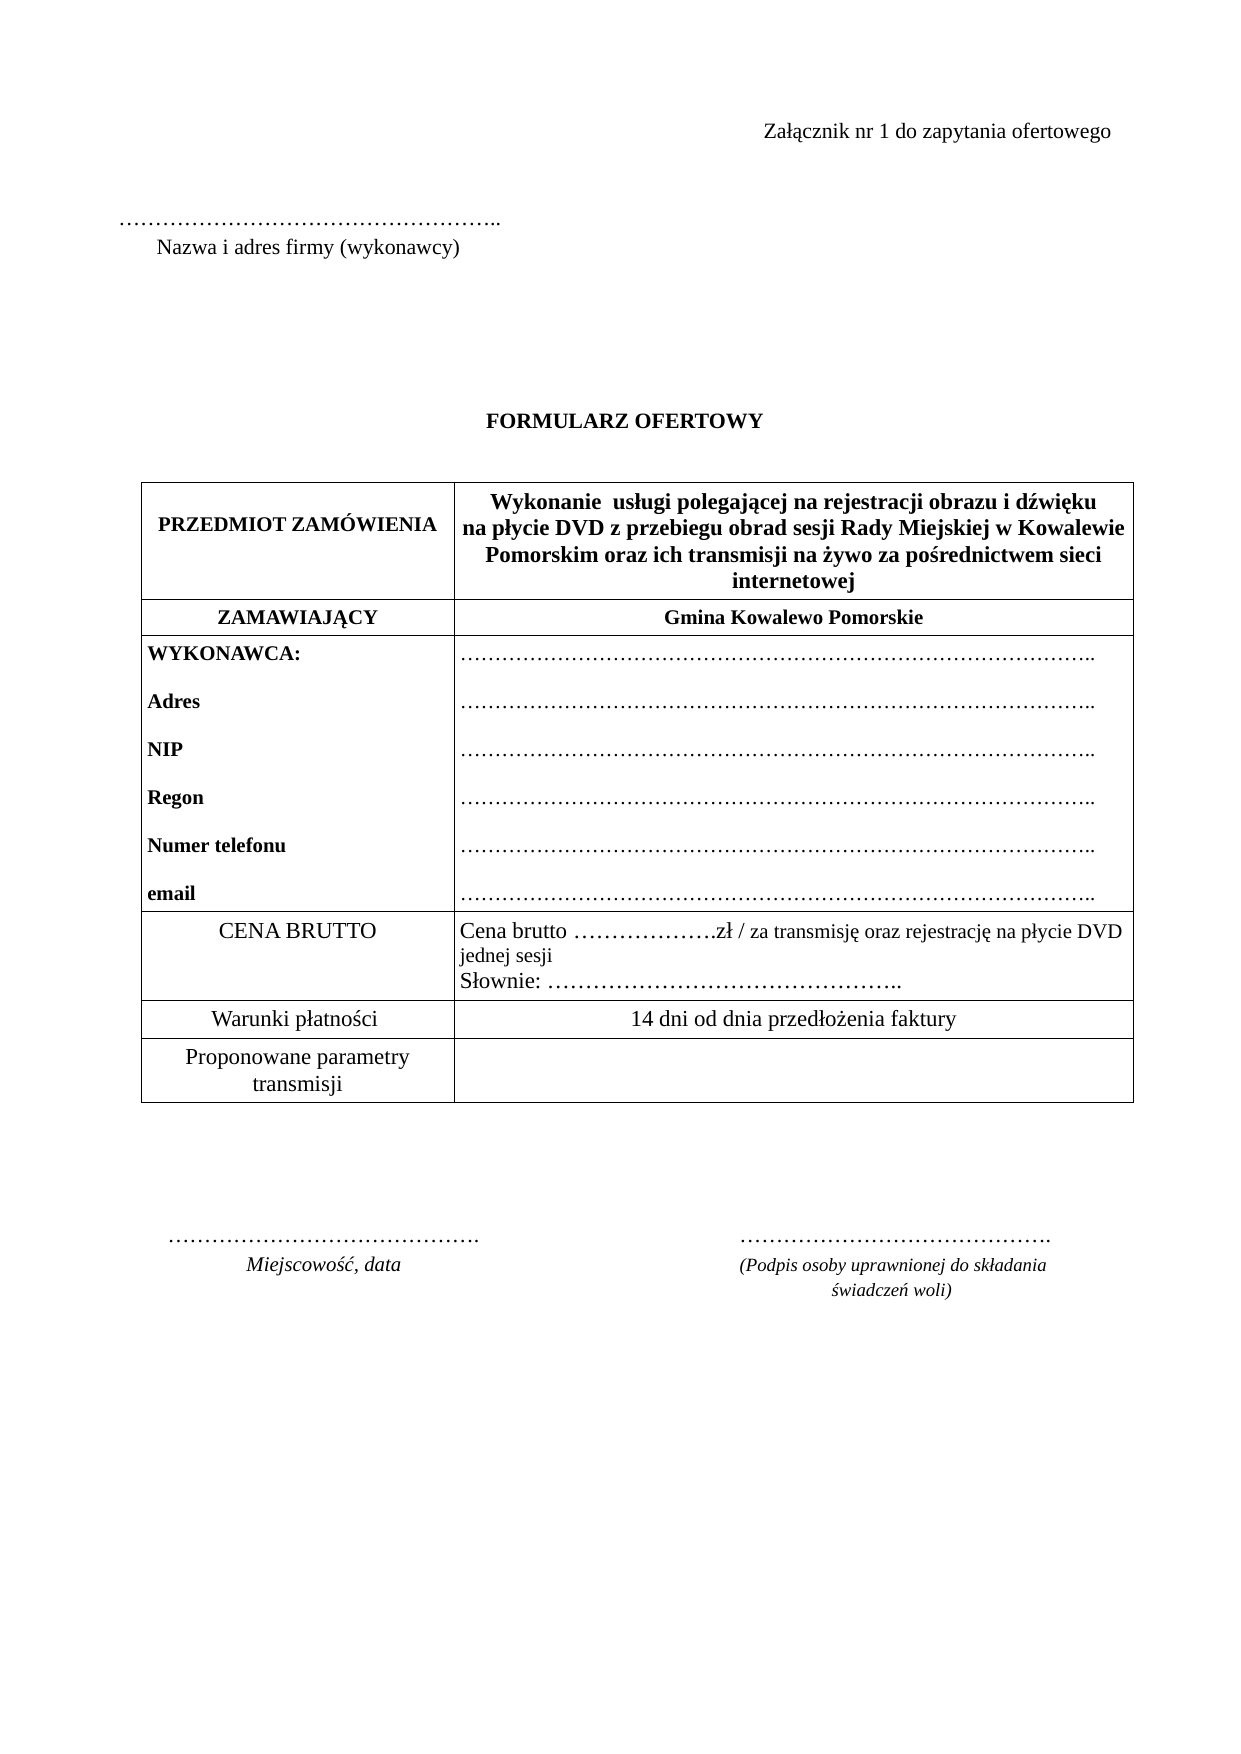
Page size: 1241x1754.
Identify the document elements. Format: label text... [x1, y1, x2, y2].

table_cell Proponowane parametry transmisji [142, 1039, 454, 1102]
table_cell 14 dni od dnia przedłożenia faktury [455, 1001, 1133, 1037]
table_cell Warunki płatności [142, 1001, 454, 1037]
list …………………………………………….. [118, 205, 1122, 230]
list ……………………………………. ……………………………………. [118, 1222, 1122, 1247]
table_cell ZAMAWIAJĄCY [142, 600, 454, 635]
text Załącznik nr 1 do zapytania ofertowego [118, 118, 1122, 143]
list FORMULARZ OFERTOWY [118, 408, 1122, 433]
table_cell Gmina Kowalewo Pomorskie [455, 600, 1133, 635]
table_header Wykonanie usługi polegającej na rejestracji obrazu i dźwięku na płycie DVD z przebiegu obrad sesji Rady Miejskiej w Kowalewie Pomorskim oraz ich transmisji na żywo za pośrednictwem sieci internetowej [455, 483, 1133, 599]
table_cell [455, 1039, 1133, 1102]
table_cell Cena brutto ……………….zł / za transmisję oraz rejestrację na płycie DVD jednej sesji Słownie: ……………………………………….. [455, 912, 1133, 999]
table_cell ……………………………………………………………………………….. ……………………………………………………………………………….. ……………………………………………………………………………….. ……………………………………………………………………………….. ……………………………………………………………………………….. ……………………………………………………………………………….. [455, 636, 1133, 911]
table_header PRZEDMIOT ZAMÓWIENIA [142, 483, 454, 599]
table_cell CENA BRUTTO [142, 912, 454, 999]
table_cell WYKONAWCA: Adres NIP Regon Numer telefonu email [142, 636, 454, 911]
list Miejscowość, data (Podpis osoby uprawnionej do składania świadczeń woli) [118, 1251, 1122, 1301]
list Nazwa i adres firmy (wykonawcy) [118, 234, 1122, 259]
